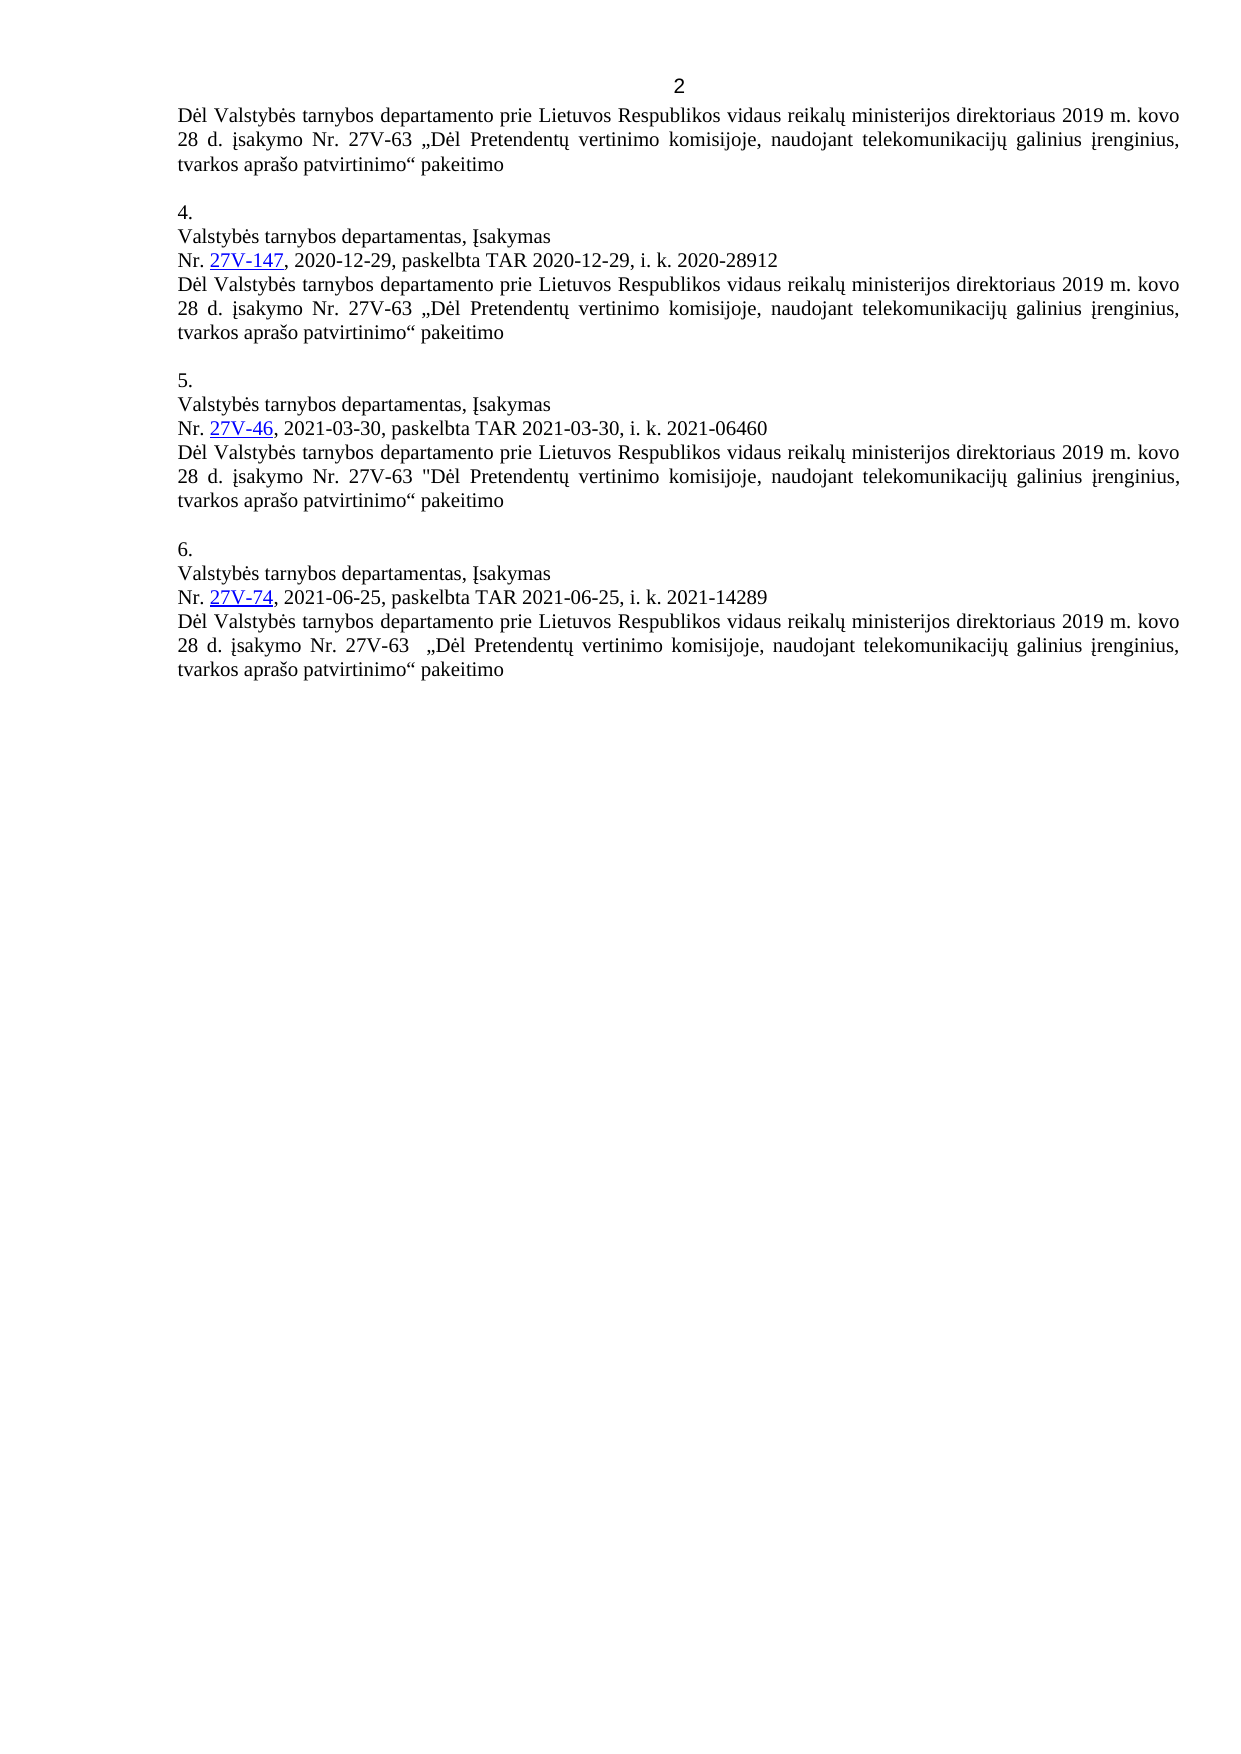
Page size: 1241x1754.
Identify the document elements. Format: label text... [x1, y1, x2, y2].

text Valstybės tarnybos departamentas, Įsakymas [177, 561, 1181, 584]
text Dėl Valstybės tarnybos departamento prie Lietuvos Respublikos vidaus reikalų ministerijos direktoriaus 2019 m. kovo 28 d. įsakymo Nr. 27V-63 „Dėl Pretendentų vertinimo komisijoje, naudojant telekomunikacijų galinius įrenginius, tvarkos aprašo patvirtinimo“ pakeitimo [177, 272, 1181, 344]
text 4. [177, 199, 1181, 224]
text Nr. 27V-74, 2021-06-25, paskelbta TAR 2021-06-25, i. k. 2021-14289 [177, 584, 1181, 609]
text 6. [177, 536, 1181, 561]
text Nr. 27V-147, 2020-12-29, paskelbta TAR 2020-12-29, i. k. 2020-28912 [177, 248, 1181, 272]
text Dėl Valstybės tarnybos departamento prie Lietuvos Respublikos vidaus reikalų ministerijos direktoriaus 2019 m. kovo 28 d. įsakymo Nr. 27V-63 „Dėl Pretendentų vertinimo komisijoje, naudojant telekomunikacijų galinius įrenginius, tvarkos aprašo patvirtinimo“ pakeitimo [177, 103, 1181, 176]
text Dėl Valstybės tarnybos departamento prie Lietuvos Respublikos vidaus reikalų ministerijos direktoriaus 2019 m. kovo 28 d. įsakymo Nr. 27V-63 "Dėl Pretendentų vertinimo komisijoje, naudojant telekomunikacijų galinius įrenginius, tvarkos aprašo patvirtinimo“ pakeitimo [177, 440, 1181, 512]
text 5. [177, 368, 1181, 392]
text Valstybės tarnybos departamentas, Įsakymas [177, 392, 1181, 416]
text Dėl Valstybės tarnybos departamento prie Lietuvos Respublikos vidaus reikalų ministerijos direktoriaus 2019 m. kovo 28 d. įsakymo Nr. 27V-63 „Dėl Pretendentų vertinimo komisijoje, naudojant telekomunikacijų galinius įrenginius, tvarkos aprašo patvirtinimo“ pakeitimo [177, 609, 1181, 681]
text Valstybės tarnybos departamentas, Įsakymas [177, 224, 1181, 248]
text Nr. 27V-46, 2021-03-30, paskelbta TAR 2021-03-30, i. k. 2021-06460 [177, 416, 1181, 440]
